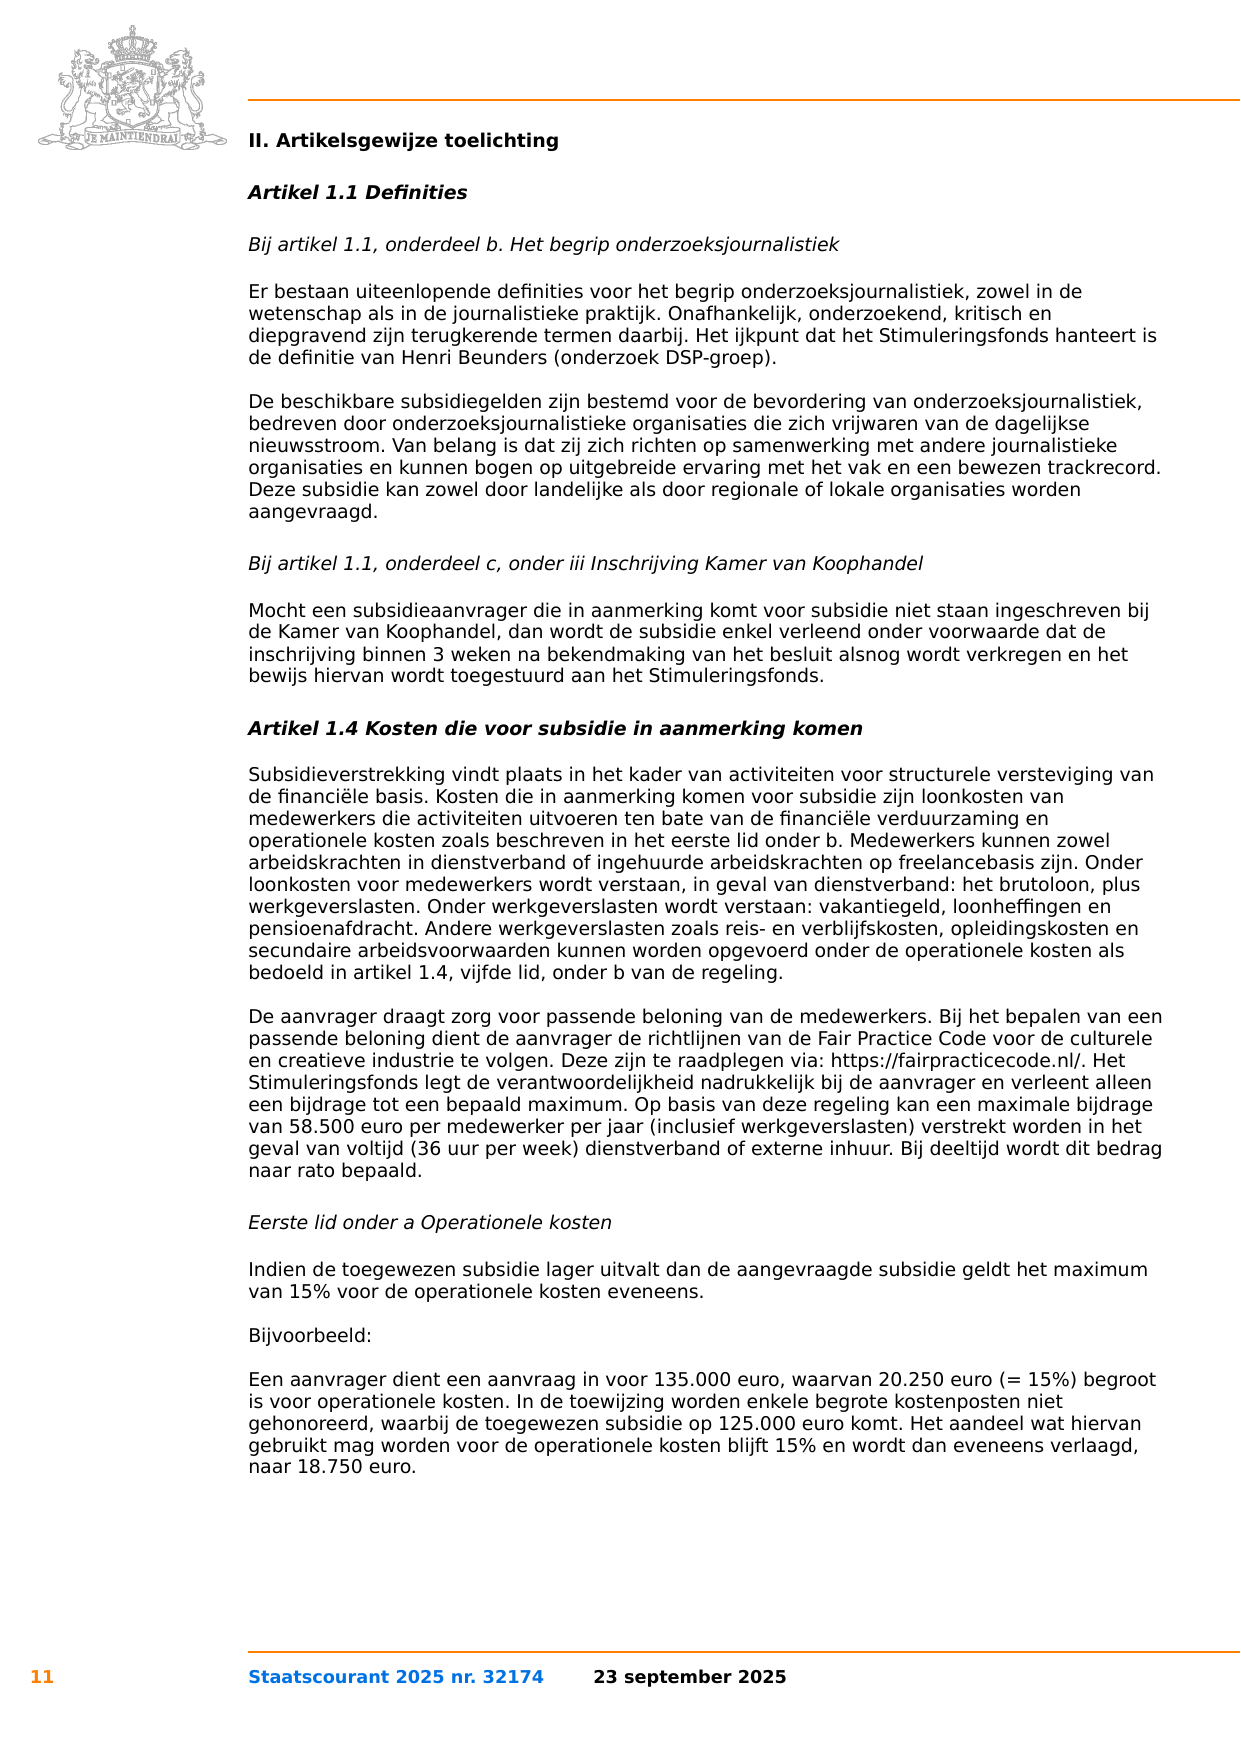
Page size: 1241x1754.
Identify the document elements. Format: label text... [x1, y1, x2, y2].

subtitle Artikel 1.4 Kosten die voor subsidie in aanmerking komen [248, 717, 1163, 739]
subtitle Artikel 1.1 Definities [248, 182, 1163, 204]
text Mocht een subsidieaanvrager die in aanmerking komt voor subsidie niet staan ingeschreven bij de Kamer van Koophandel, dan wordt de subsidie enkel verleend onder voorwaarde dat de inschrijving binnen 3 weken na bekendmaking van het besluit alsnog wordt verkregen en het bewijs hiervan wordt toegestuurd aan het Stimuleringsfonds. [248, 599, 1163, 687]
text Er bestaan uiteenlopende definities voor het begrip onderzoeksjournalistiek, zowel in de wetenschap als in de journalistieke praktijk. Onafhankelijk, onderzoekend, kritisch en diepgravend zijn terugkerende termen daarbij. Het ijkpunt dat het Stimuleringsfonds hanteert is de definitie van Henri Beunders (onderzoek DSP-groep). [248, 281, 1163, 369]
text De aanvrager draagt zorg voor passende beloning van de medewerkers. Bij het bepalen van een passende beloning dient de aanvrager de richtlijnen van de Fair Practice Code voor de culturele en creatieve industrie te volgen. Deze zijn te raadplegen via: https://fairpracticecode.nl/. Het Stimuleringsfonds legt de verantwoordelijkheid nadrukkelijk bij de aanvrager en verleent alleen een bijdrage tot een bepaald maximum. Op basis van deze regeling kan een maximale bijdrage van 58.500 euro per medewerker per jaar (inclusief werkgeverslasten) verstrekt worden in het geval van voltijd (36 uur per week) dienstverband of externe inhuur. Bij deeltijd wordt dit bedrag naar rato bepaald. [248, 1006, 1163, 1182]
subtitle II. Artikelsgewijze toelichting [248, 130, 1163, 152]
text Bijvoorbeeld: [248, 1325, 1163, 1347]
subtitle Bij artikel 1.1, onderdeel c, onder iii Inschrijving Kamer van Koophandel [248, 552, 1163, 574]
subtitle Bij artikel 1.1, onderdeel b. Het begrip onderzoeksjournalistiek [248, 234, 1163, 256]
subtitle Eerste lid onder a Operationele kosten [248, 1212, 1163, 1234]
text Subsidieverstrekking vindt plaats in het kader van activiteiten voor structurele versteviging van de financiële basis. Kosten die in aanmerking komen voor subsidie zijn loonkosten van medewerkers die activiteiten uitvoeren ten bate van de financiële verduurzaming en operationele kosten zoals beschreven in het eerste lid onder b. Medewerkers kunnen zowel arbeidskrachten in dienstverband of ingehuurde arbeidskrachten op freelancebasis zijn. Onder loonkosten voor medewerkers wordt verstaan, in geval van dienstverband: het brutoloon, plus werkgeverslasten. Onder werkgeverslasten wordt verstaan: vakantiegeld, loonheffingen en pensioenafdracht. Andere werkgeverslasten zoals reis- en verblijfskosten, opleidingskosten en secundaire arbeidsvoorwaarden kunnen worden opgevoerd onder de operationele kosten als bedoeld in artikel 1.4, vijfde lid, onder b van de regeling. [248, 764, 1163, 984]
picture [38, 25, 227, 150]
text De beschikbare subsidiegelden zijn bestemd voor de bevordering van onderzoeksjournalistiek, bedreven door onderzoeksjournalistieke organisaties die zich vrijwaren van de dagelijkse nieuwsstroom. Van belang is dat zij zich richten op samenwerking met andere journalistieke organisaties en kunnen bogen op uitgebreide ervaring met het vak en een bewezen trackrecord. Deze subsidie kan zowel door landelijke als door regionale of lokale organisaties worden aangevraagd. [248, 391, 1163, 522]
text Indien de toegewezen subsidie lager uitvalt dan de aangevraagde subsidie geldt het maximum van 15% voor de operationele kosten eveneens. [248, 1259, 1163, 1303]
text Een aanvrager dient een aanvraag in voor 135.000 euro, waarvan 20.250 euro (= 15%) begroot is voor operationele kosten. In de toewijzing worden enkele begrote kostenposten niet gehonoreerd, waarbij de toegewezen subsidie op 125.000 euro komt. Het aandeel wat hiervan gebruikt mag worden voor de operationele kosten blijft 15% en wordt dan eveneens verlaagd, naar 18.750 euro. [248, 1368, 1163, 1478]
